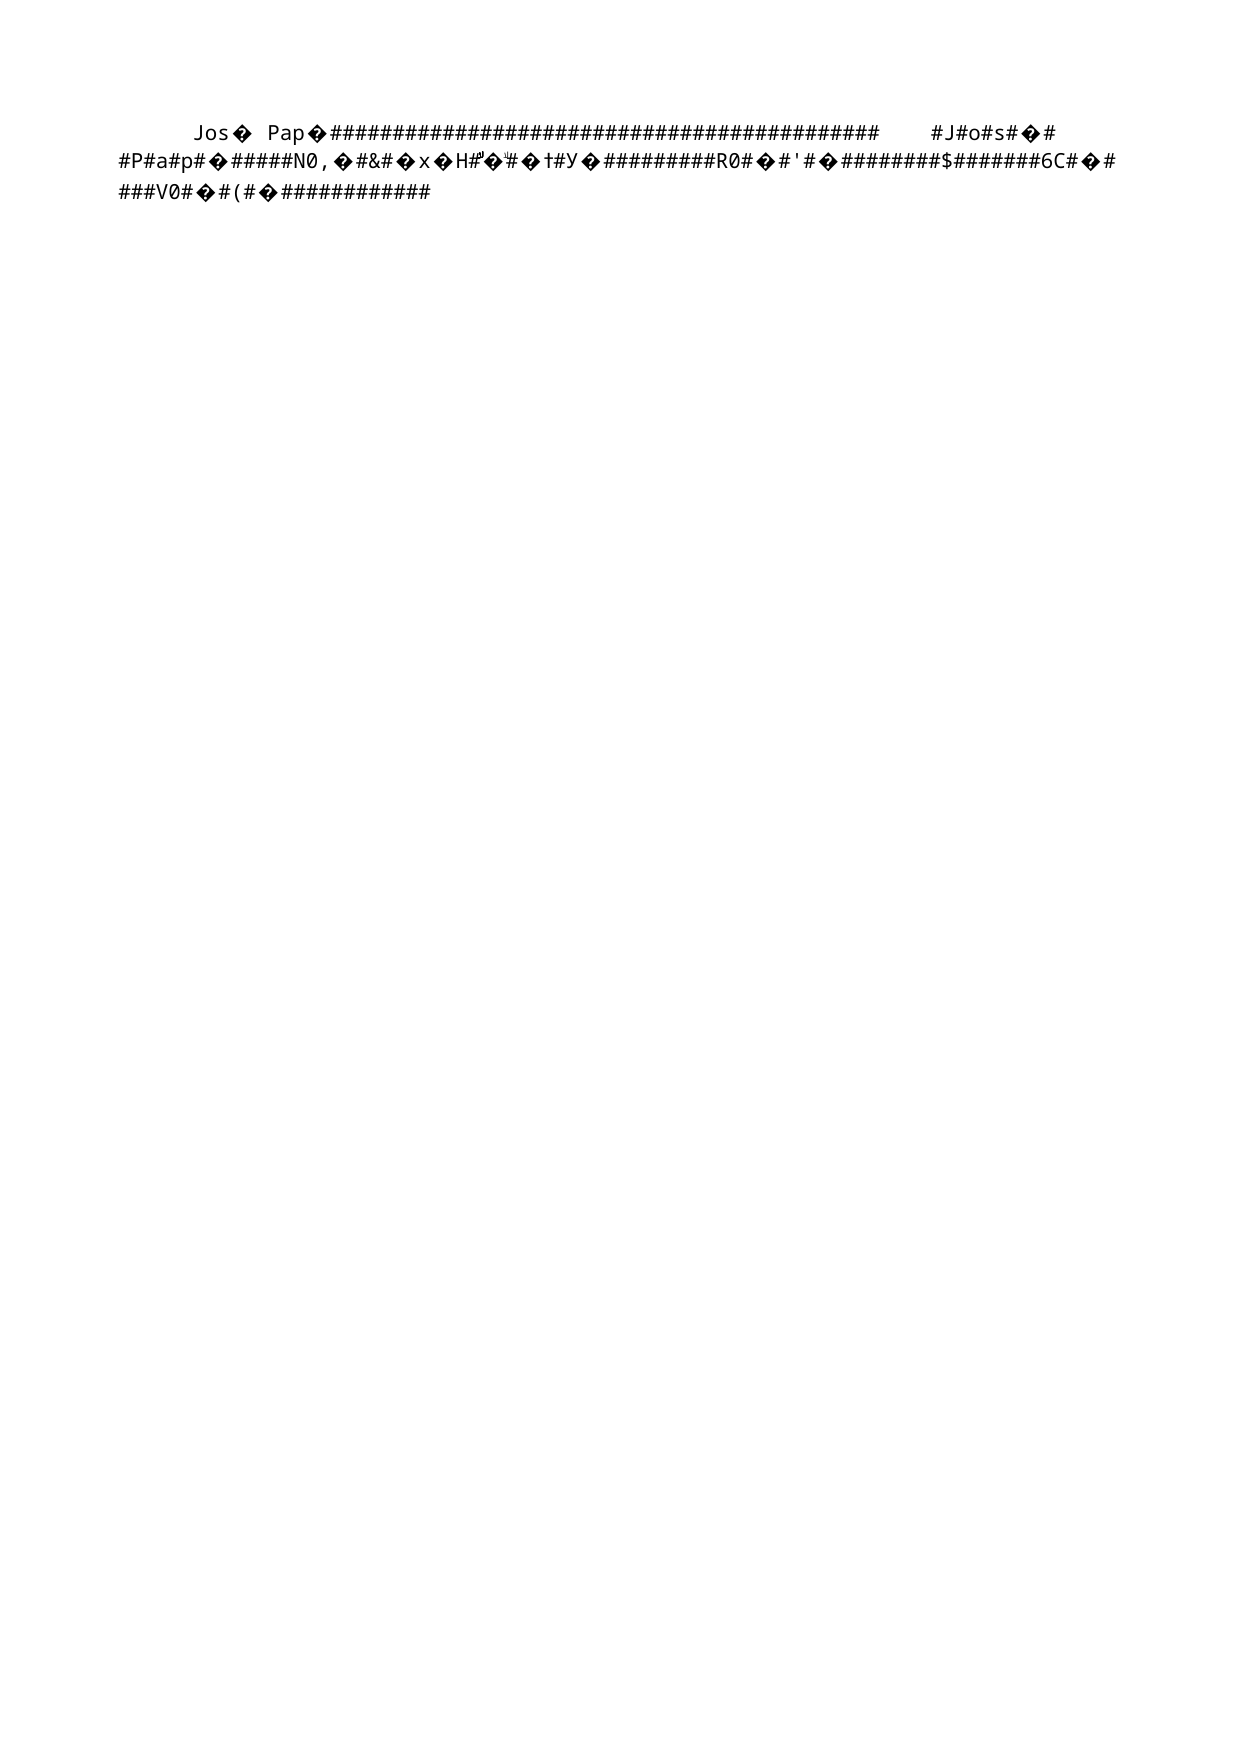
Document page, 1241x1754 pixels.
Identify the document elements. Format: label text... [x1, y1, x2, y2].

text Jos� Pap�############################################ #J#o#s#�# #P#a#p#�#####N0,�#&#�x�H#�ۙ#�ߙ#У�#########R0#�#'#�########$#######6C#�####V0#�#(#�############ [118, 118, 1122, 206]
